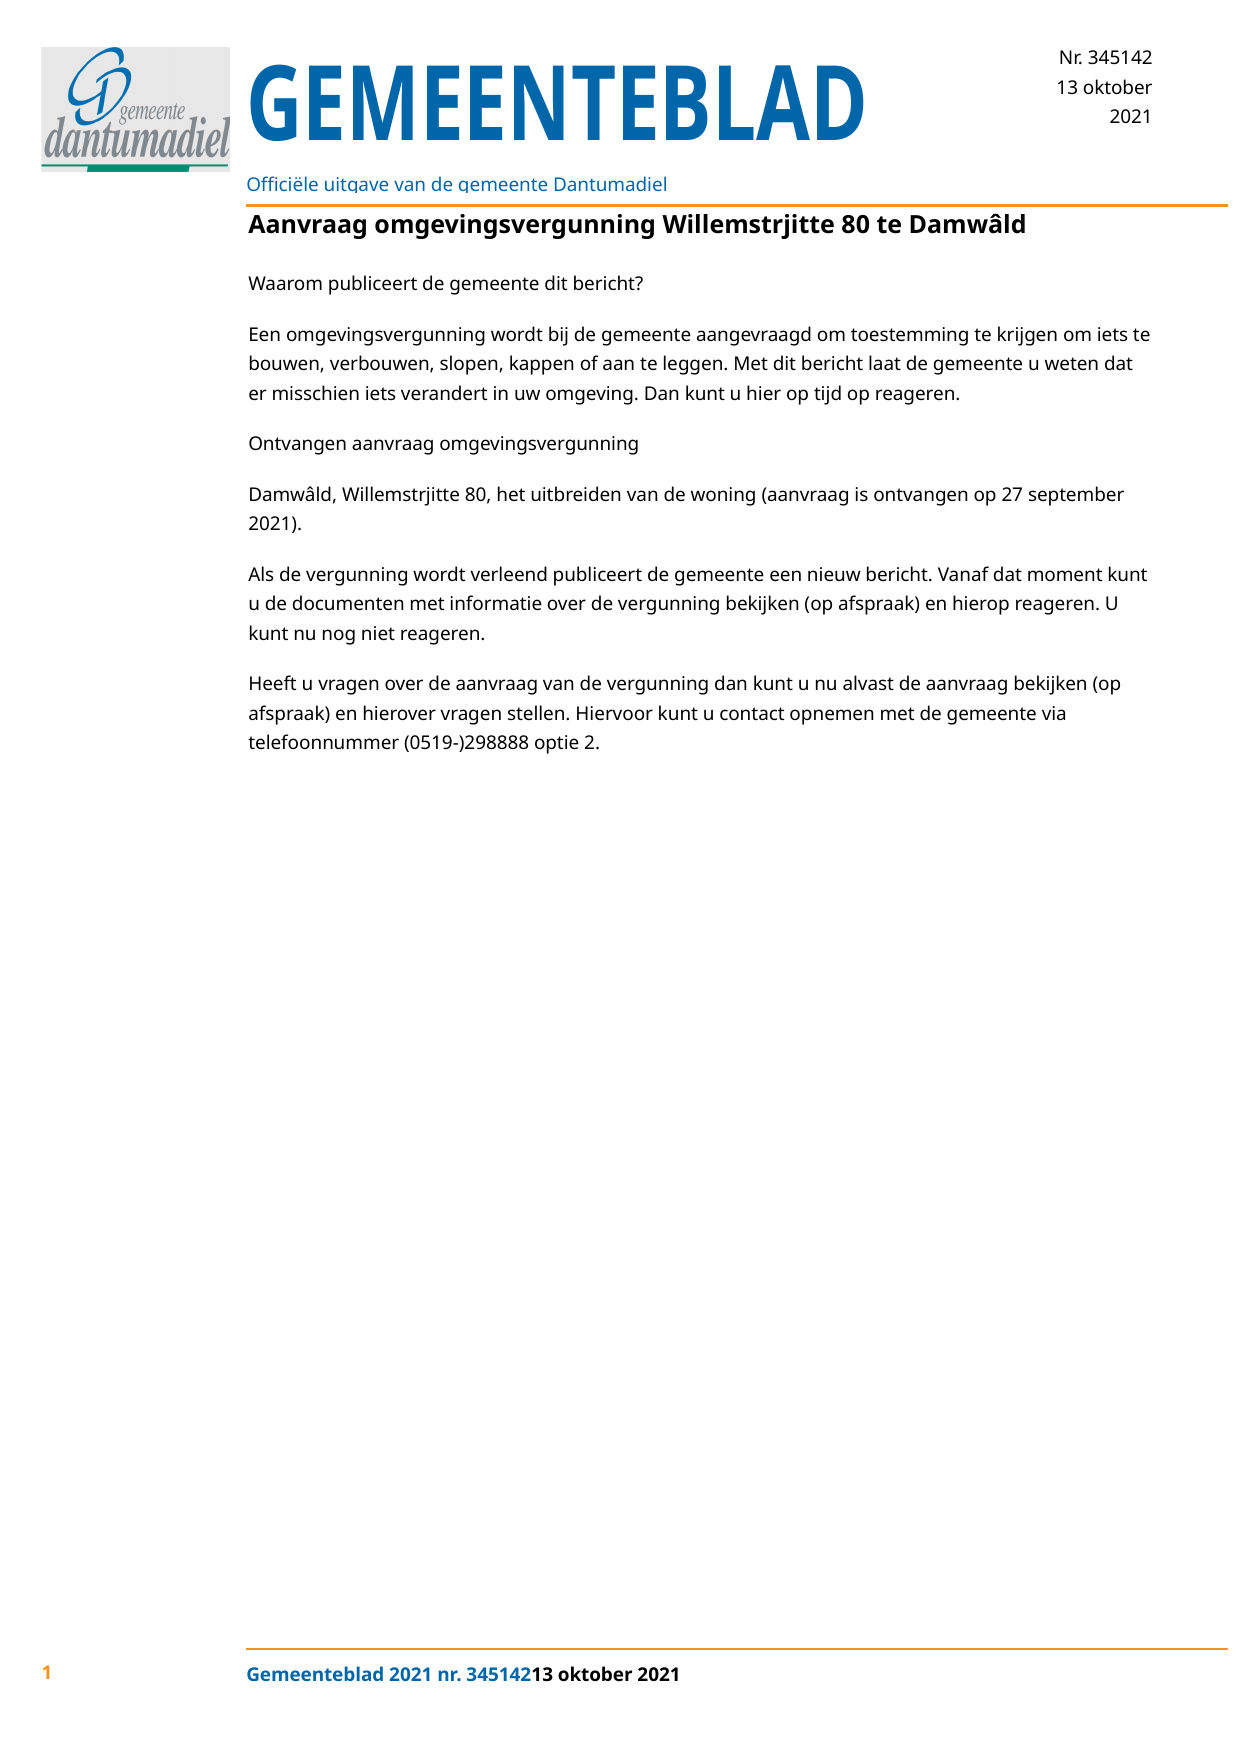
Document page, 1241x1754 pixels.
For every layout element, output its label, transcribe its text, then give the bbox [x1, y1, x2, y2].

text Een omgevingsvergunning wordt bij de gemeente aangevraagd om toestemming te krijgen om iets te bouwen, verbouwen, slopen, kappen of aan te leggen. Met dit bericht laat de gemeente u weten dat er misschien iets verandert in uw omgeving. Dan kunt u hier op tijd op reageren. [248, 321, 1152, 406]
text Aanvraag omgevingsvergunning Willemstrjitte 80 te Damwâld [248, 207, 1152, 241]
text Als de vergunning wordt verleend publiceert de gemeente een nieuw bericht. Vanaf dat moment kunt u de documenten met informatie over de vergunning bekijken (op afspraak) en hierop reageren. U kunt nu nog niet reageren. [248, 561, 1152, 646]
text Heeft u vragen over de aanvraag van de vergunning dan kunt u nu alvast de aanvraag bekijken (op afspraak) en hierover vragen stellen. Hiervoor kunt u contact opnemen met de gemeente via telefoonnummer (0519-)298888 optie 2. [248, 670, 1152, 755]
picture [41, 47, 231, 172]
text Damwâld, Willemstrjitte 80, het uitbreiden van de woning (aanvraag is ontvangen op 27 september 2021). [248, 481, 1152, 536]
text Waarom publiceert de gemeente dit bericht? [248, 270, 1152, 296]
text Ontvangen aanvraag omgevingsvergunning [248, 430, 1152, 456]
